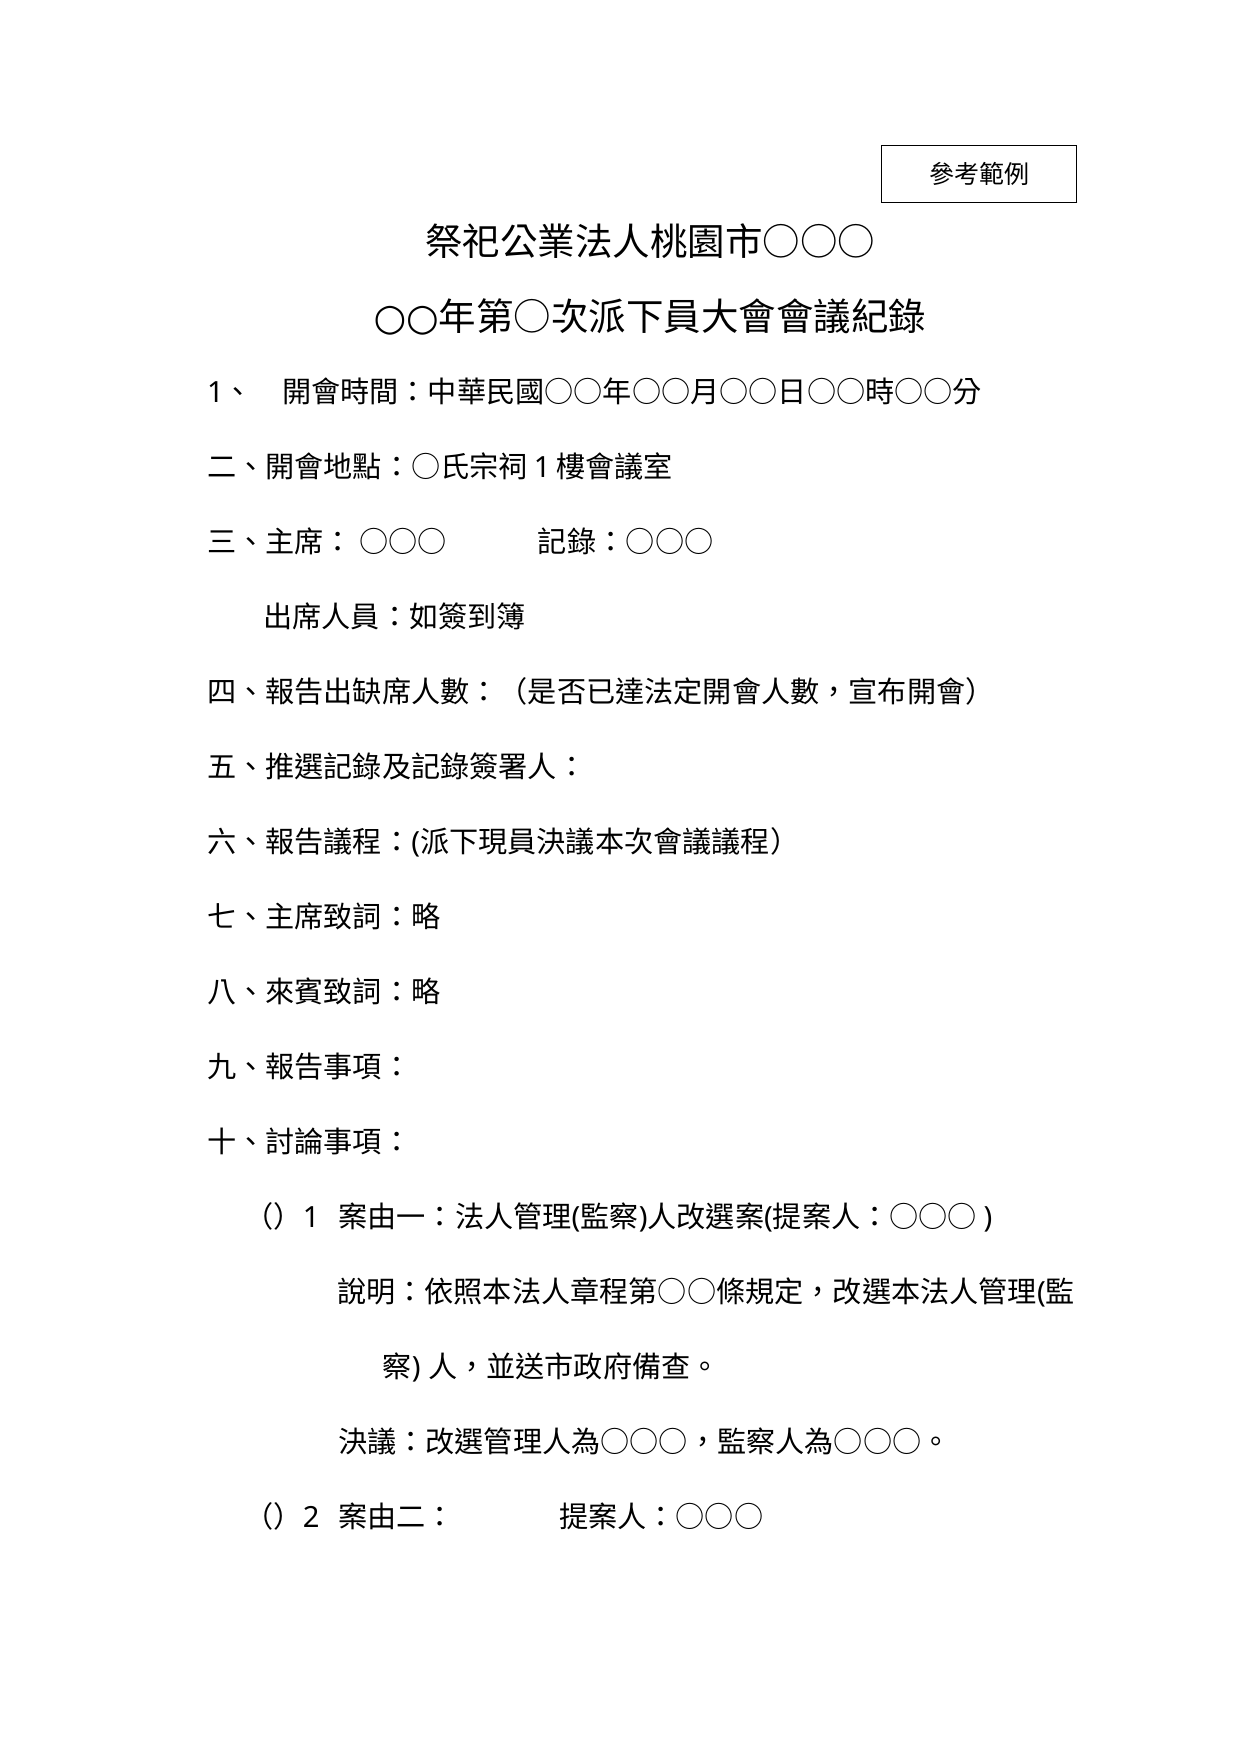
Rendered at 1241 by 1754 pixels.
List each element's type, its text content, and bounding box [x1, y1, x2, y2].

list 案由二： 提案人：○○○ [244, 1477, 1092, 1552]
text 決議：改選管理人為○○○，監察人為○○○。 [257, 1402, 1092, 1477]
text 說明：依照本法人章程第○○條規定，改選本法人管理(監 [257, 1252, 1092, 1327]
text 祭祀公業法人桃園市○○○ [207, 202, 1092, 277]
text 參考範例 [898, 154, 1061, 190]
list 開會時間：中華民國○○年○○月○○日○○時○○分 [207, 352, 1092, 427]
text ○○年第○次派下員大會會議紀錄 [207, 277, 1092, 352]
text 四、報告出缺席人數：（是否已達法定開會人數，宣布開會） [207, 652, 1092, 727]
text 十、討論事項： [207, 1102, 1092, 1177]
text 七、主席致詞：略 [207, 877, 1092, 952]
text 五、推選記錄及記錄簽署人： [207, 727, 1092, 802]
text 八、來賓致詞：略 [207, 952, 1092, 1027]
text 出席人員：如簽到簿 [263, 577, 1092, 652]
text 九、報告事項： [207, 1027, 1092, 1102]
text 察) 人，並送市政府備查。 [257, 1327, 1092, 1402]
text 六、報告議程：(派下現員決議本次會議議程） [207, 802, 1092, 877]
text 三、主席： ○○○ 記錄：○○○ [207, 502, 1092, 577]
list 案由一：法人管理(監察)人改選案(提案人：○○○ ) [244, 1177, 1092, 1252]
text 二、開會地點：○氏宗祠1樓會議室 [207, 427, 1092, 502]
